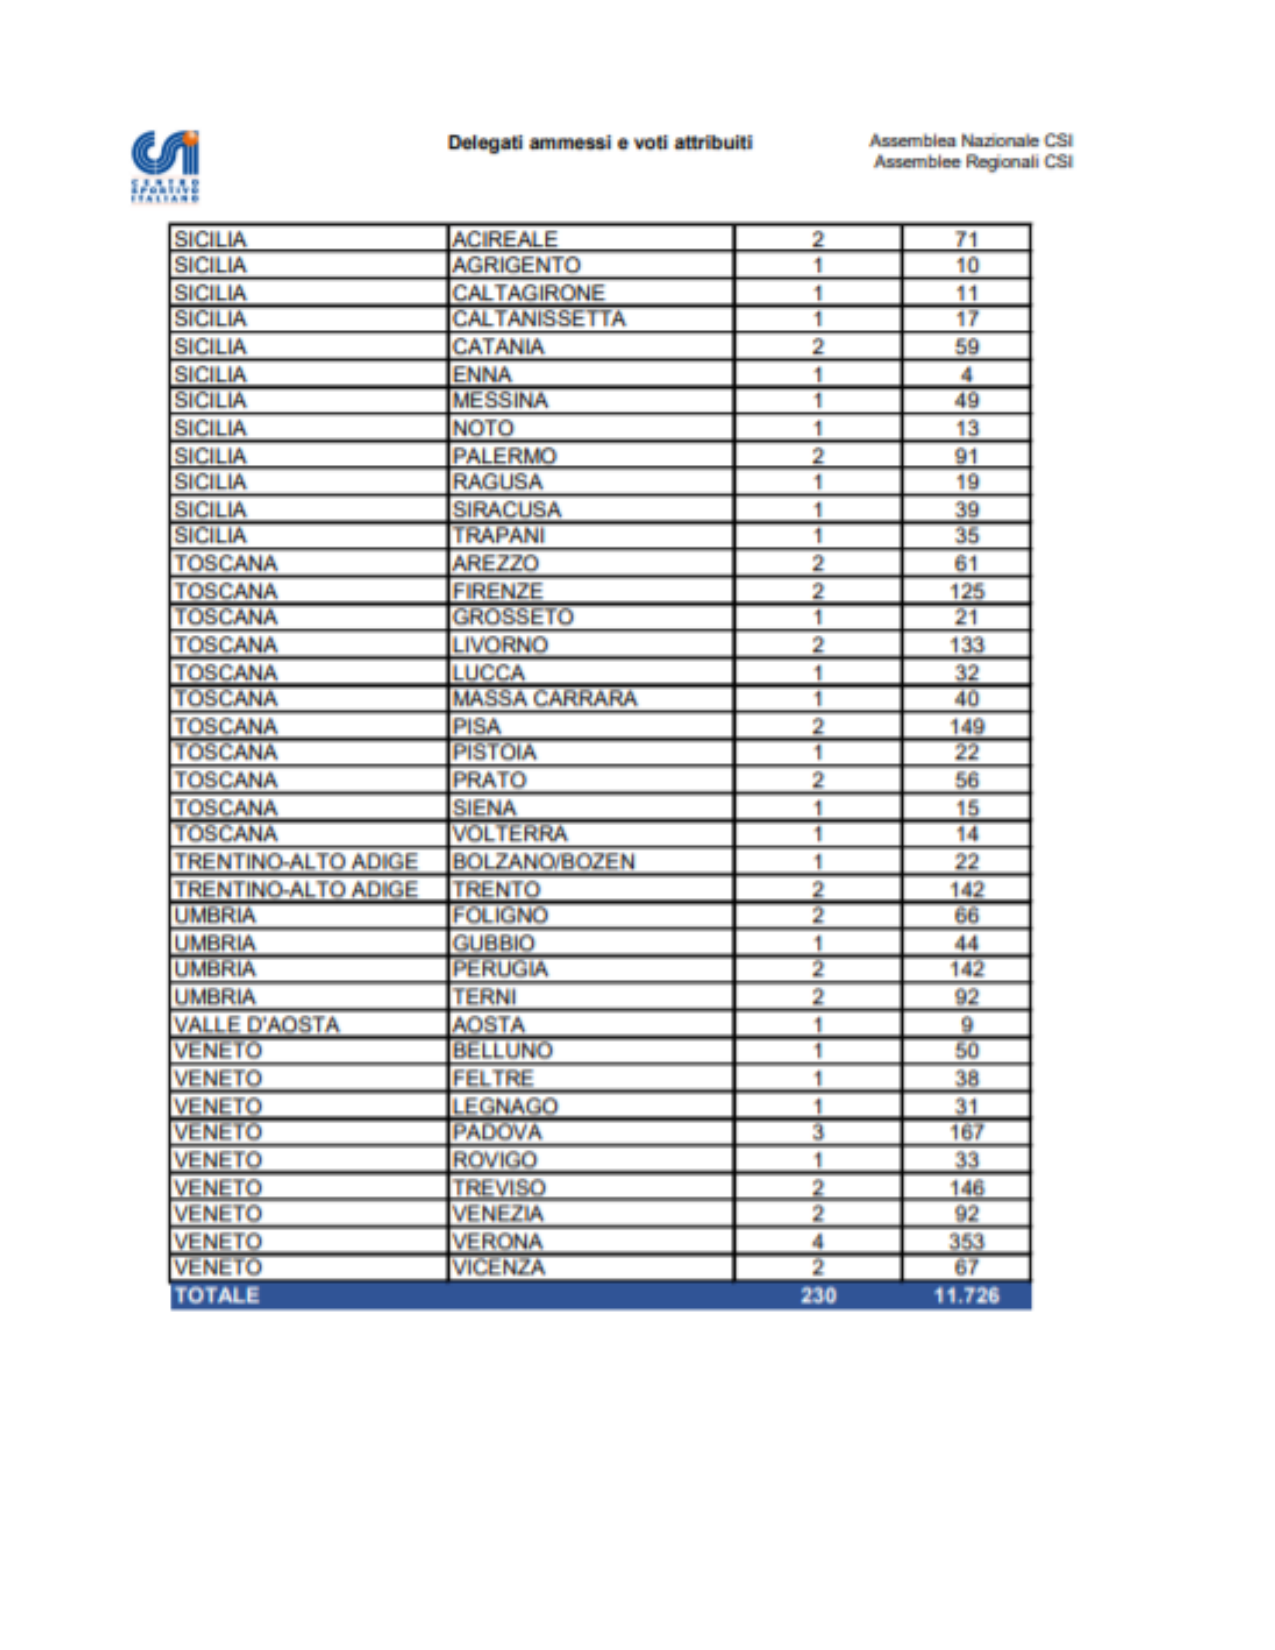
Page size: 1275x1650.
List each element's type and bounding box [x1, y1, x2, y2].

picture [118, 103, 1109, 1363]
